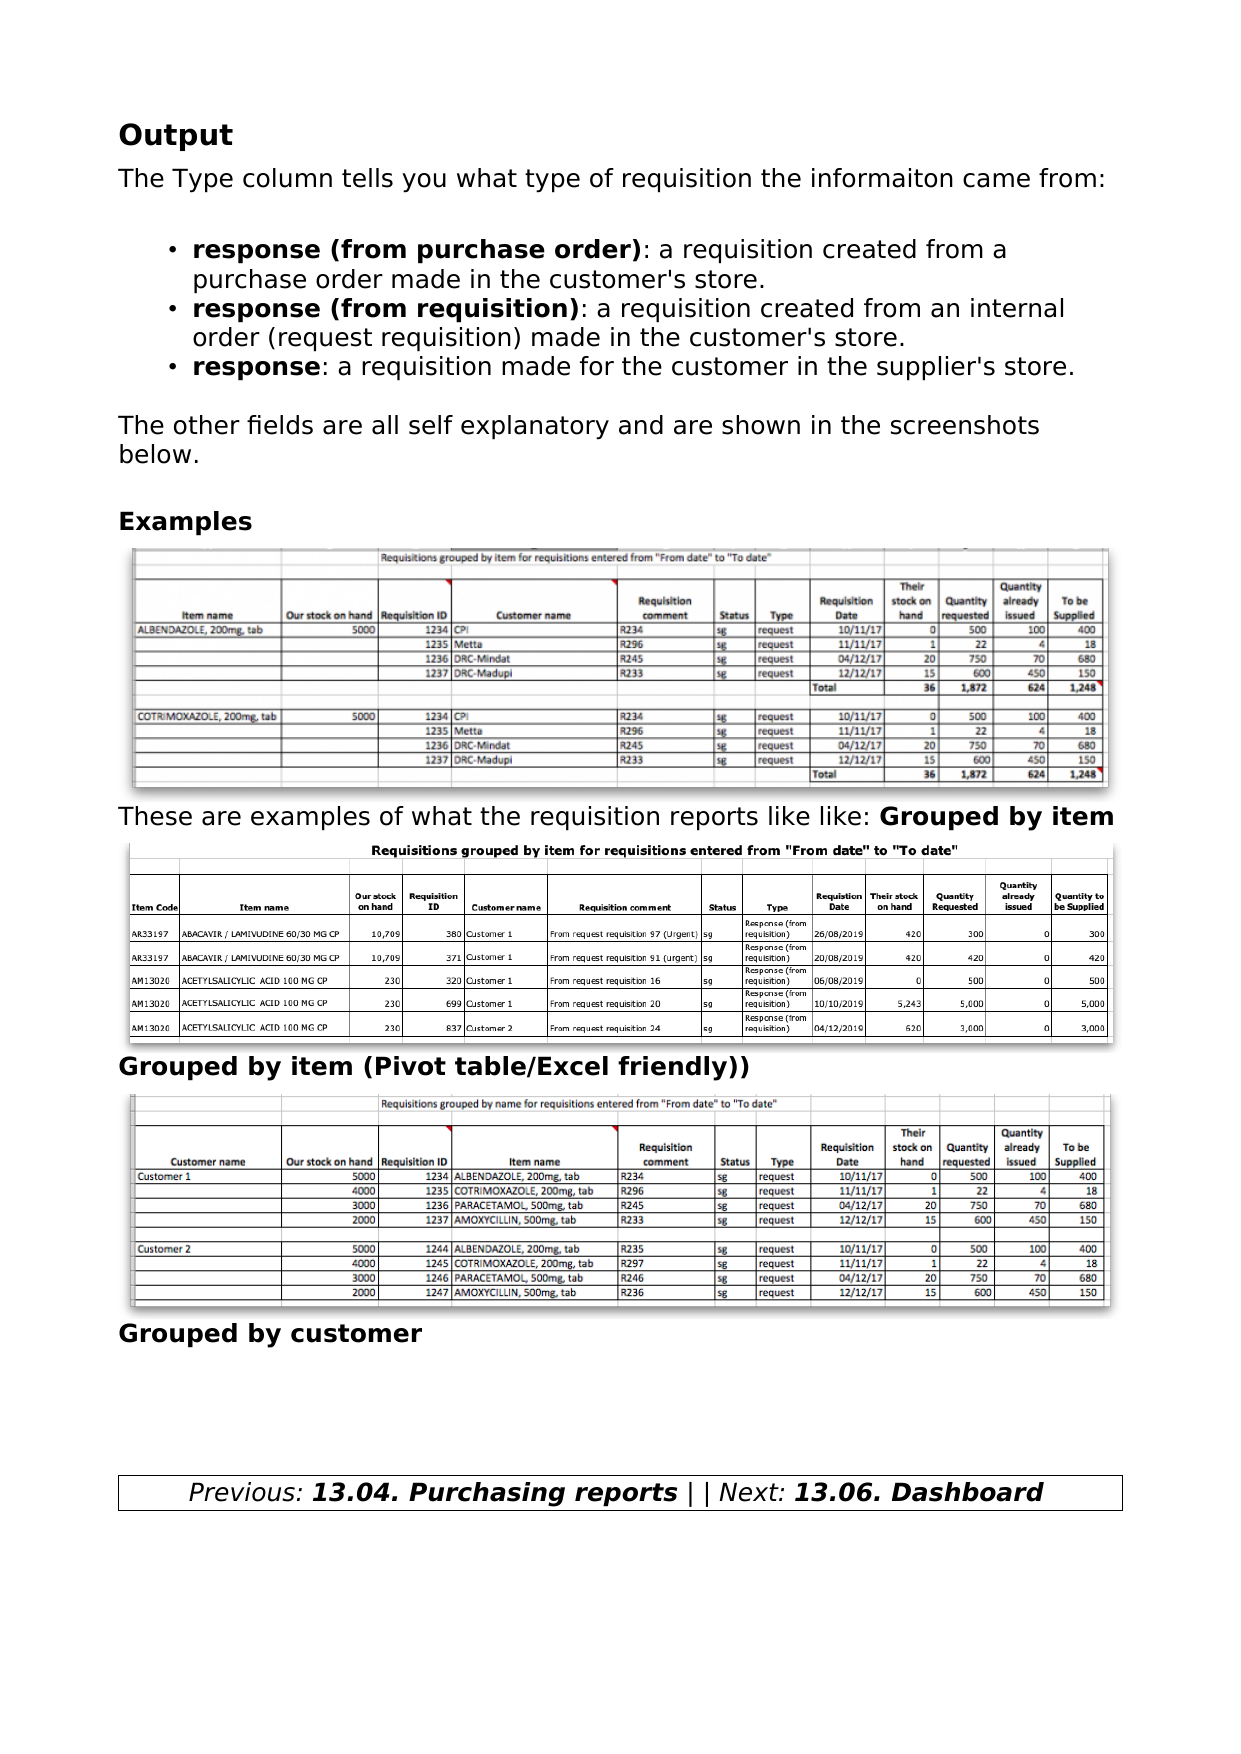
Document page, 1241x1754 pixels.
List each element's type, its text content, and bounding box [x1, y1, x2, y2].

text Grouped by customer [118, 1319, 1122, 1348]
text These are examples of what the requisition reports like like: Grouped by item [118, 802, 1122, 831]
picture [118, 548, 1123, 802]
table_header Previous: 13.04. Purchasing reports | | Next: 13.06. Dashboard [119, 1476, 1122, 1510]
picture [118, 1094, 1123, 1319]
picture [118, 843, 1123, 1053]
text The Type column tells you what type of requisition the informaiton came from: [118, 164, 1122, 194]
subtitle Output [118, 118, 1122, 152]
list response (from requisition): a requisition created from an internal order (request requisition) made in the customer's store. [177, 294, 1122, 352]
list response (from purchase order): a requisition created from a purchase order made in the customer's store. [177, 236, 1122, 294]
text The other fields are all self explanatory and are shown in the screenshots below. [118, 411, 1122, 469]
subtitle Examples [118, 507, 1122, 536]
list response: a requisition made for the customer in the supplier's store. [177, 352, 1122, 382]
text Grouped by item (Pivot table/Excel friendly)) [118, 1053, 1122, 1082]
